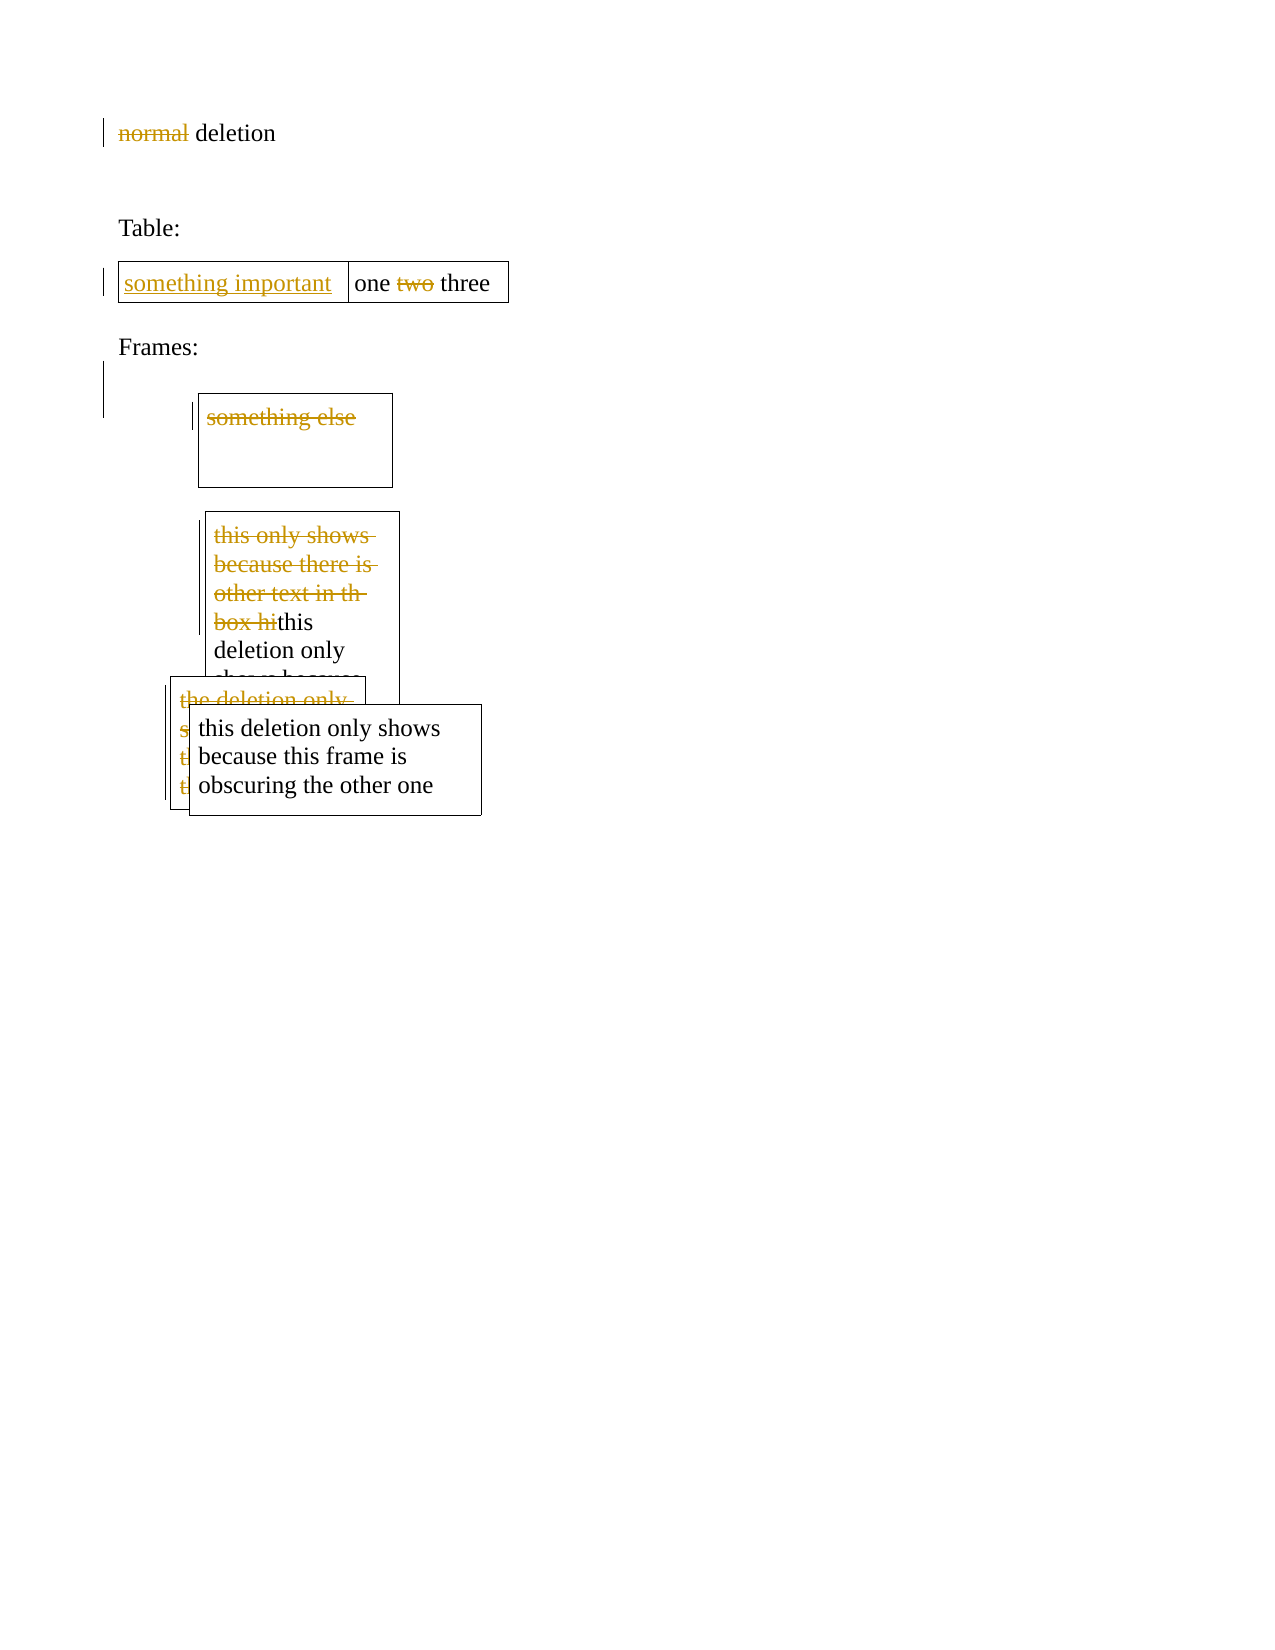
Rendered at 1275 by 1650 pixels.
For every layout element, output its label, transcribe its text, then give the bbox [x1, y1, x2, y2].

text Frames: [118, 332, 1157, 361]
text this deletion only shows because this frame is obscuring the other one [198, 713, 472, 799]
text Table: [118, 213, 1157, 242]
table_header something important [119, 262, 348, 302]
text deletion [118, 118, 1157, 147]
table_header one three [349, 262, 508, 302]
text this deletion only shows because there is tect in this box [214, 520, 391, 704]
